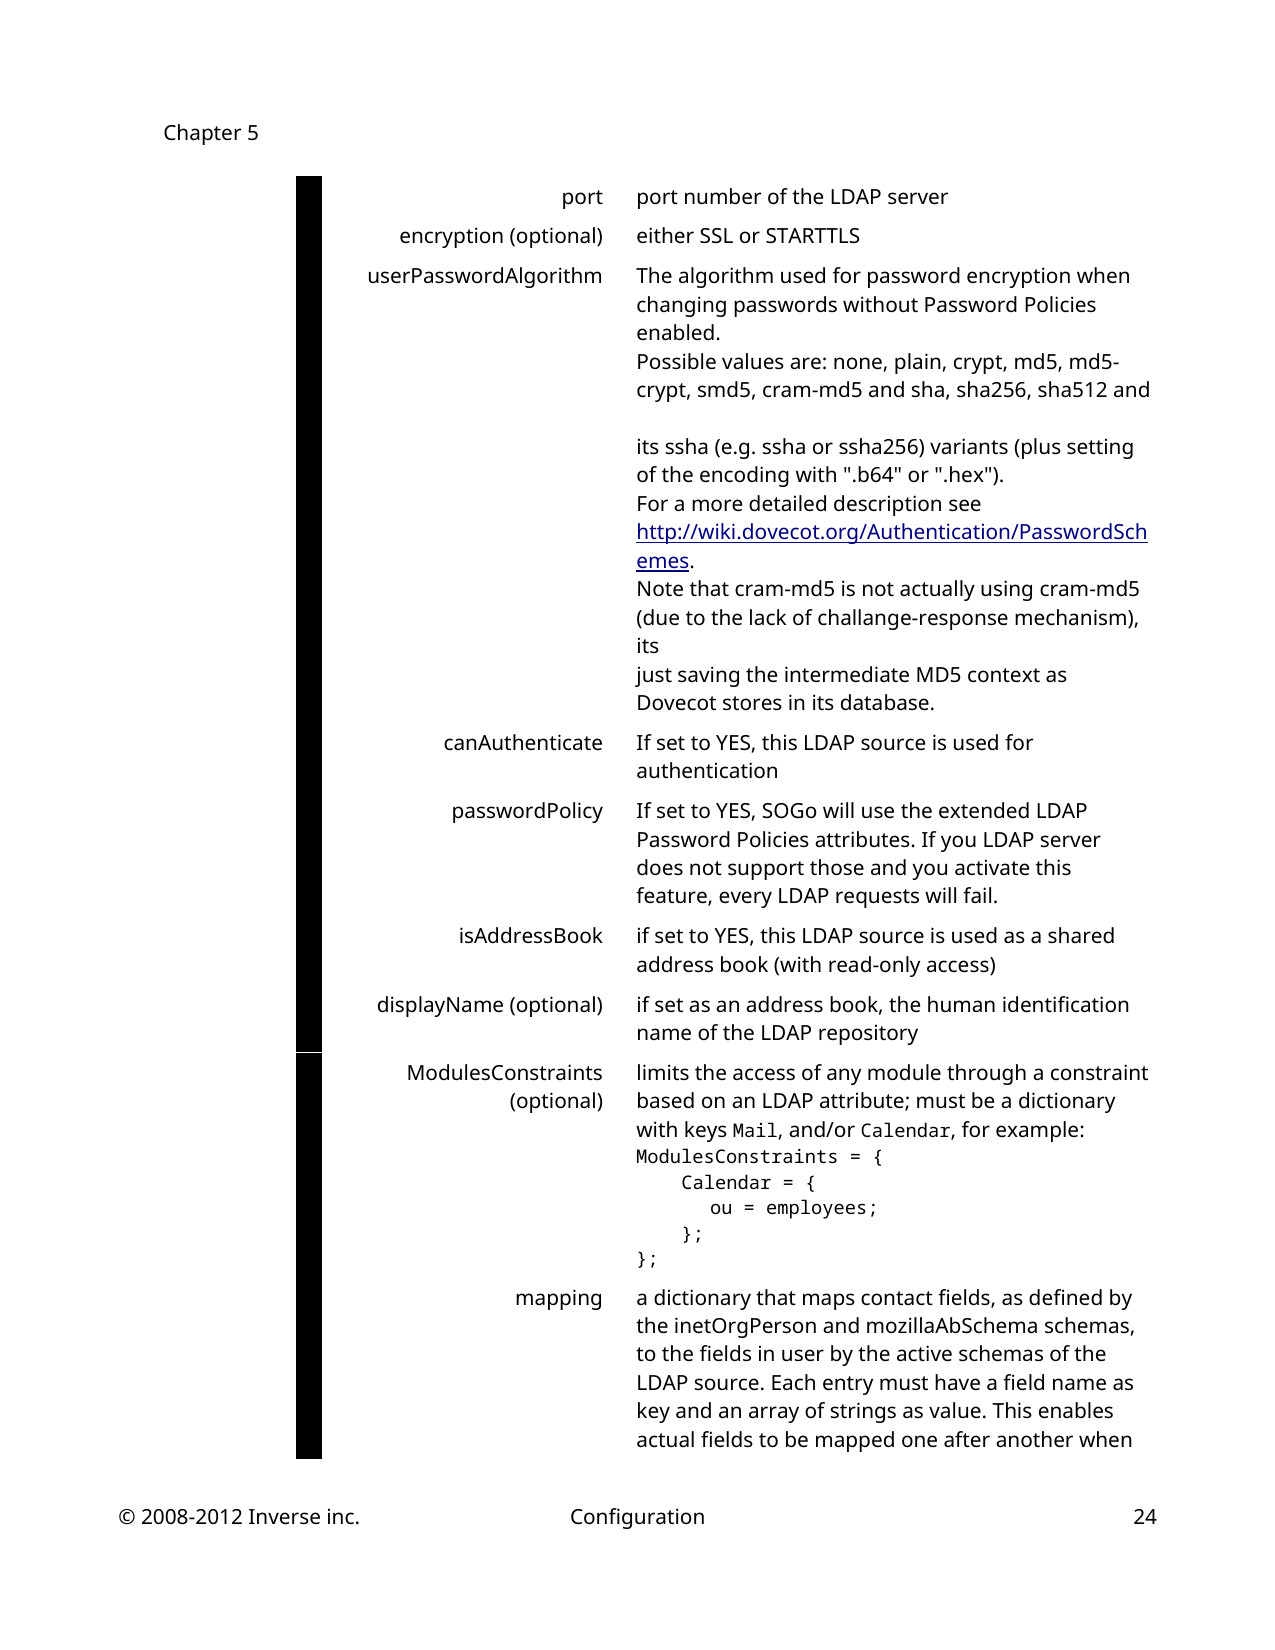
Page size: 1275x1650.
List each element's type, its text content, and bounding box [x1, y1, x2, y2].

table_cell displayName (optional) [322, 984, 608, 1052]
table_cell canAuthenticate [322, 722, 608, 791]
table_cell If set to YES, this LDAP source is used for authentication [609, 722, 1157, 791]
table_cell The algorithm used for password encryption when changing passwords without Password Policies enabled. Possible values are: none, plain, crypt, md5, md5-crypt, smd5, cram-md5 and sha, sha256, sha512 and its ssha (e.g. ssha or ssha256) variants (plus setting of the encoding with ".b64" or ".hex"). For a more detailed description see http://wiki.dovecot.org/Authentication/PasswordSchemes. Note that cram-md5 is not actually using cram-md5 (due to the lack of challange-response mechanism), its just saving the intermediate MD5 context as Dovecot stores in its database. [609, 256, 1157, 722]
table_cell passwordPolicy [322, 791, 608, 916]
table_cell if set to YES, this LDAP source is used as a shared address book (with read-only access) [609, 916, 1157, 984]
table_cell [296, 791, 322, 916]
table_cell limits the access of any module through a constraint based on an LDAP attribute; must be a dictionary with keys Mail, and/or Calendar, for example: ModulesConstraints = { Calendar = { ou = employees; }; }; [609, 1053, 1157, 1277]
table_cell [296, 916, 322, 984]
table_cell [296, 216, 322, 256]
table_cell port [322, 176, 608, 216]
table_cell isAddressBook [322, 916, 608, 984]
table_cell userPasswordAlgorithm [322, 256, 608, 722]
table_cell [296, 1277, 322, 1459]
table_cell either SSL or STARTTLS [609, 216, 1157, 256]
table_cell a dictionary that maps contact fields, as defined by the inetOrgPerson and mozillaAbSchema schemas, to the fields in user by the active schemas of the LDAP source. Each entry must have a field name as key and an array of strings as value. This enables actual fields to be mapped one after another when [609, 1277, 1157, 1459]
table_cell [296, 256, 322, 722]
table_cell [296, 1053, 322, 1277]
table_cell [296, 176, 322, 216]
table_cell encryption (optional) [322, 216, 608, 256]
table_cell if set as an address book, the human identification name of the LDAP repository [609, 984, 1157, 1052]
table_cell mapping [322, 1277, 608, 1459]
table_cell port number of the LDAP server [609, 176, 1157, 216]
table_cell [296, 984, 322, 1052]
table_cell ModulesConstraints (optional) [322, 1053, 608, 1277]
table_cell [296, 722, 322, 791]
table_cell If set to YES, SOGo will use the extended LDAP Password Policies attributes. If you LDAP server does not support those and you activate this feature, every LDAP requests will fail. [609, 791, 1157, 916]
